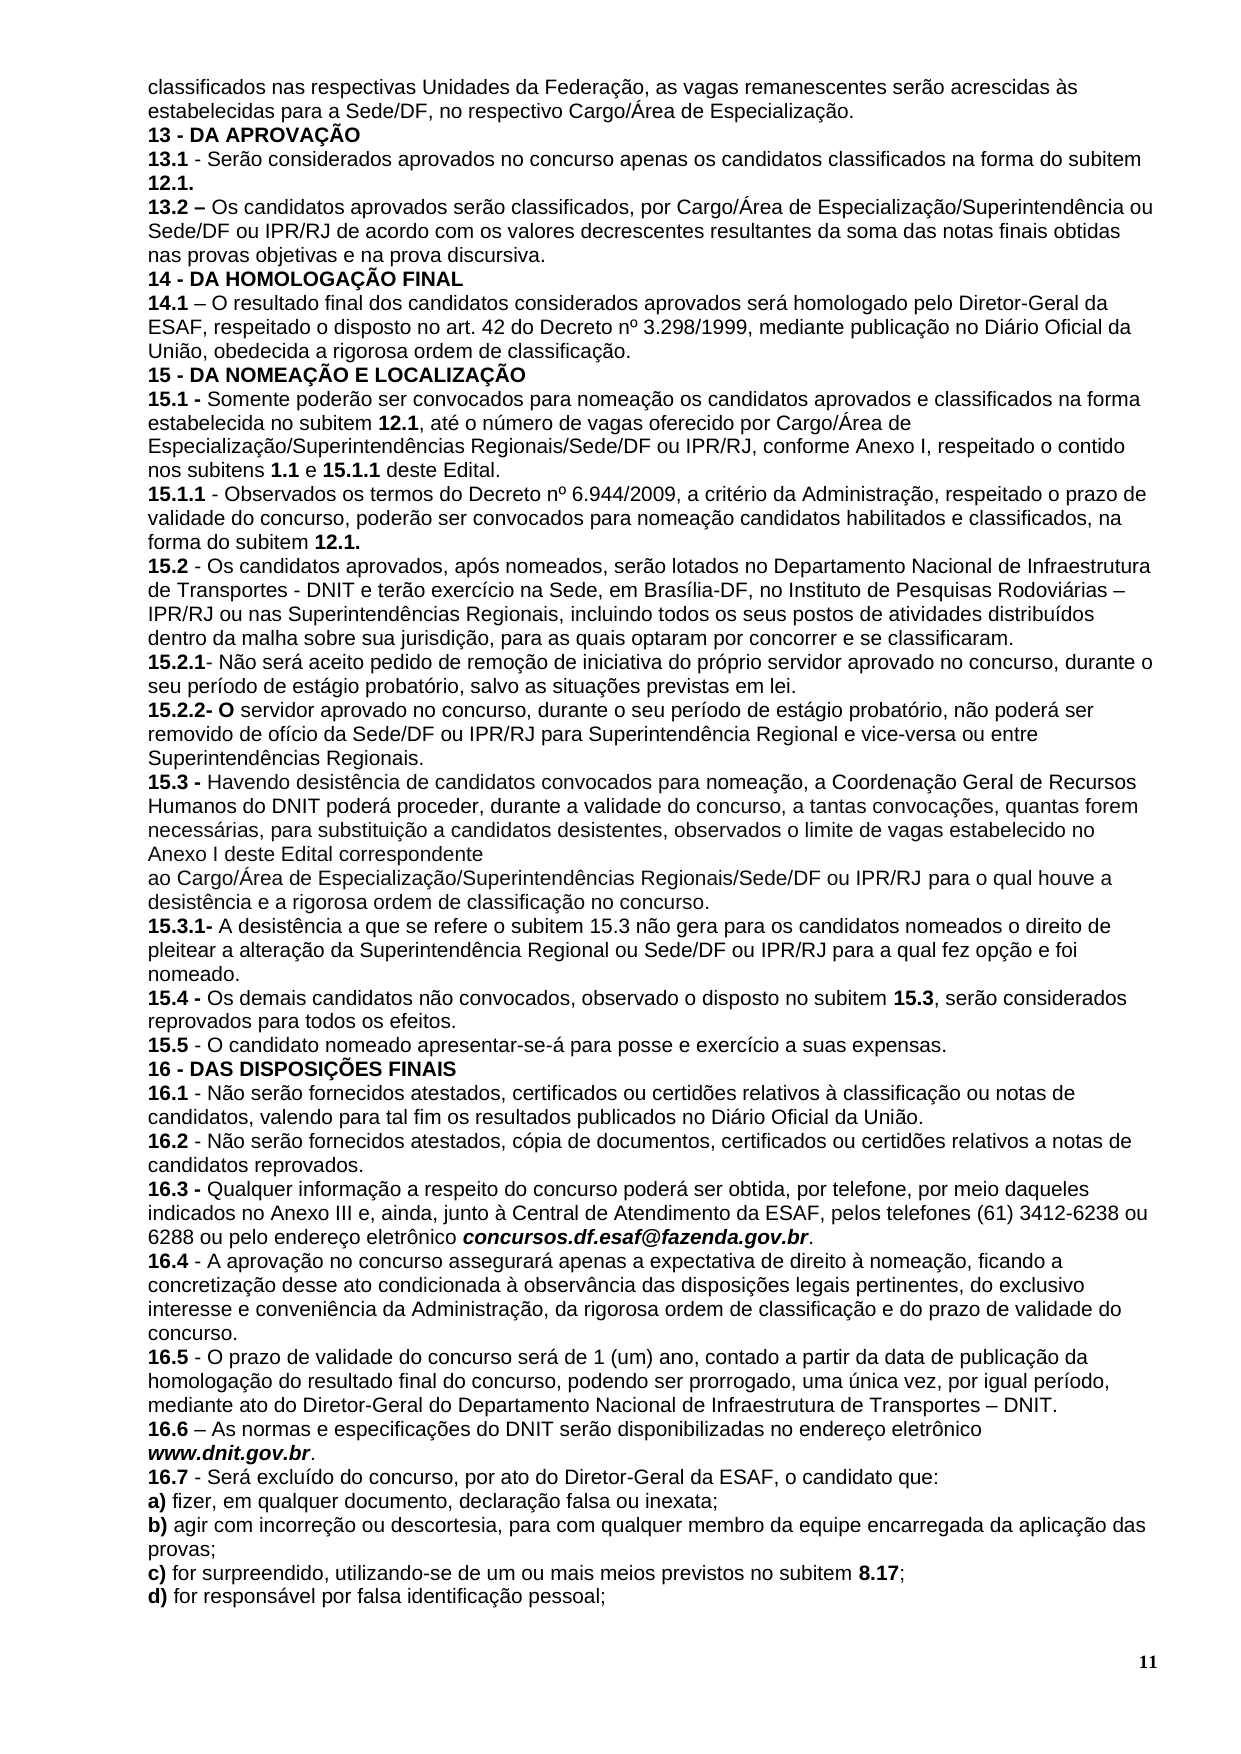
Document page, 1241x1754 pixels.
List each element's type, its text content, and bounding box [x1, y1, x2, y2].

text 15.1 - Somente poderão ser convocados para nomeação os candidatos aprovados e classificados na forma estabelecida no subitem 12.1, até o número de vagas oferecido por Cargo/Área de Especialização/Superintendências Regionais/Sede/DF ou IPR/RJ, conforme Anexo I, respeitado o contido nos subitens 1.1 e 15.1.1 deste Edital. [148, 386, 1157, 482]
text c) for surpreendido, utilizando-se de um ou mais meios previstos no subitem 8.17; [148, 1560, 1155, 1584]
text 16.4 - A aprovação no concurso assegurará apenas a expectativa de direito à nomeação, ficando a concretização desse ato condicionada à observância das disposições legais pertinentes, do exclusivo interesse e conveniência da Administração, da rigorosa ordem de classificação e do prazo de validade do concurso. [148, 1249, 1155, 1345]
text classificados nas respectivas Unidades da Federação, as vagas remanescentes serão acrescidas às estabelecidas para a Sede/DF, no respectivo Cargo/Área de Especialização. [148, 75, 1155, 123]
text a) fizer, em qualquer documento, declaração falsa ou inexata; [148, 1488, 1155, 1512]
text d) for responsável por falsa identificação pessoal; [148, 1584, 1155, 1608]
text 15.3.1- A desistência a que se refere o subitem 15.3 não gera para os candidatos nomeados o direito de pleitear a alteração da Superintendência Regional ou Sede/DF ou IPR/RJ para a qual fez opção e foi nomeado. [148, 913, 1157, 985]
text 16.1 - Não serão fornecidos atestados, certificados ou certidões relativos à classificação ou notas de candidatos, valendo para tal fim os resultados publicados no Diário Oficial da União. [148, 1081, 1155, 1129]
text 16.2 - Não serão fornecidos atestados, cópia de documentos, certificados ou certidões relativos a notas de candidatos reprovados. [148, 1129, 1155, 1177]
text b) agir com incorreção ou descortesia, para com qualquer membro da equipe encarregada da aplicação das provas; [148, 1512, 1155, 1560]
text 14.1 – O resultado final dos candidatos considerados aprovados será homologado pelo Diretor-Geral da ESAF, respeitado o disposto no art. 42 do Decreto nº 3.298/1999, mediante publicação no Diário Oficial da União, obedecida a rigorosa ordem de classificação. [148, 291, 1157, 362]
text ao Cargo/Área de Especialização/Superintendências Regionais/Sede/DF ou IPR/RJ para o qual houve a desistência e a rigorosa ordem de classificação no concurso. [148, 866, 1157, 913]
text 15.5 - O candidato nomeado apresentar-se-á para posse e exercício a suas expensas. [148, 1033, 1157, 1057]
text 16.6 – As normas e especificações do DNIT serão disponibilizadas no endereço eletrônico www.dnit.gov.br. [148, 1417, 1155, 1464]
text 13 - DA APROVAÇÃO [148, 123, 1157, 147]
text 15.4 - Os demais candidatos não convocados, observado o disposto no subitem 15.3, serão considerados reprovados para todos os efeitos. [148, 985, 1155, 1033]
text 16.5 - O prazo de validade do concurso será de 1 (um) ano, contado a partir da data de publicação da homologação do resultado final do concurso, podendo ser prorrogado, uma única vez, por igual período, mediante ato do Diretor-Geral do Departamento Nacional de Infraestrutura de Transportes – DNIT. [148, 1345, 1155, 1417]
text 15.1.1 - Observados os termos do Decreto nº 6.944/2009, a critério da Administração, respeitado o prazo de validade do concurso, poderão ser convocados para nomeação candidatos habilitados e classificados, na forma do subitem 12.1. [148, 482, 1157, 554]
text 15.2 - Os candidatos aprovados, após nomeados, serão lotados no Departamento Nacional de Infraestrutura de Transportes - DNIT e terão exercício na Sede, em Brasília-DF, no Instituto de Pesquisas Rodoviárias – IPR/RJ ou nas Superintendências Regionais, incluindo todos os seus postos de atividades distribuídos dentro da malha sobre sua jurisdição, para as quais optaram por concorrer e se classificaram. [148, 554, 1157, 650]
text 15 - DA NOMEAÇÃO E LOCALIZAÇÃO [148, 362, 1157, 386]
text 15.2.2- O servidor aprovado no concurso, durante o seu período de estágio probatório, não poderá ser removido de ofício da Sede/DF ou IPR/RJ para Superintendência Regional e vice-versa ou entre Superintendências Regionais. [148, 698, 1157, 770]
text 16.3 - Qualquer informação a respeito do concurso poderá ser obtida, por telefone, por meio daqueles indicados no Anexo III e, ainda, junto à Central de Atendimento da ESAF, pelos telefones (61) 3412-6238 ou 6288 ou pelo endereço eletrônico concursos.df.esaf@fazenda.gov.br. [148, 1177, 1157, 1249]
text 16 - DAS DISPOSIÇÕES FINAIS [148, 1057, 1155, 1081]
text 13.1 - Serão considerados aprovados no concurso apenas os candidatos classificados na forma do subitem 12.1. [148, 147, 1157, 195]
text 16.7 - Será excluído do concurso, por ato do Diretor-Geral da ESAF, o candidato que: [148, 1464, 1155, 1488]
text 15.3 - Havendo desistência de candidatos convocados para nomeação, a Coordenação Geral de Recursos Humanos do DNIT poderá proceder, durante a validade do concurso, a tantas convocações, quantas forem necessárias, para substituição a candidatos desistentes, observados o limite de vagas estabelecido no Anexo I deste Edital correspondente [148, 770, 1157, 866]
text 13.2 – Os candidatos aprovados serão classificados, por Cargo/Área de Especialização/Superintendência ou Sede/DF ou IPR/RJ de acordo com os valores decrescentes resultantes da soma das notas finais obtidas nas provas objetivas e na prova discursiva. [148, 195, 1157, 267]
text 15.2.1- Não será aceito pedido de remoção de iniciativa do próprio servidor aprovado no concurso, durante o seu período de estágio probatório, salvo as situações previstas em lei. [148, 650, 1157, 698]
text 14 - DA HOMOLOGAÇÃO FINAL [148, 267, 1157, 291]
